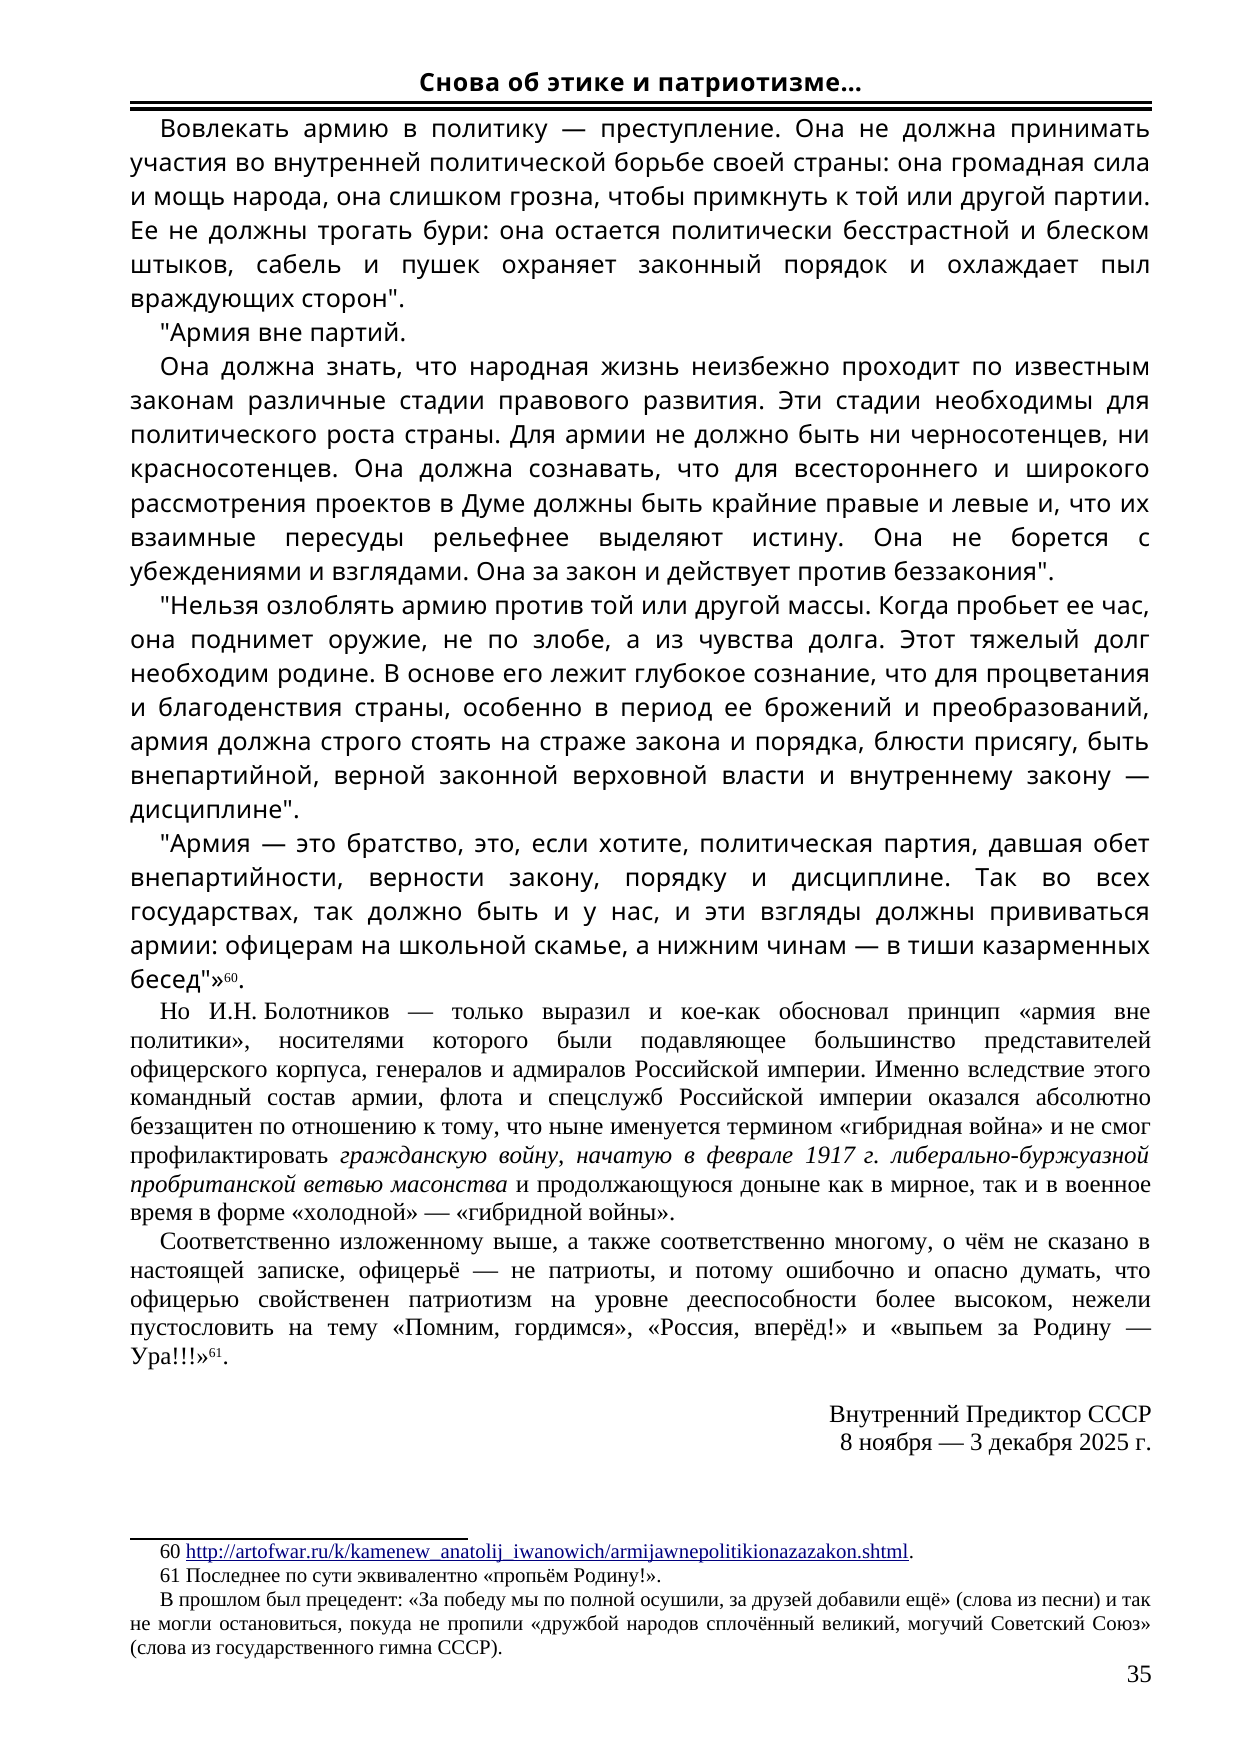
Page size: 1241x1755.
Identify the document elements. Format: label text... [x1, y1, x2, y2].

text Вовлекать армию в политику — преступление. Она не должна принимать участия во внутренней политической борьбе своей страны: она громадная сила и мощь народа, она слишком грозна, чтобы примкнуть к той или другой партии. Ее не должны трогать бури: она остается политически бесстрастной и блеском штыков, сабель и пушек охраняет законный порядок и охлаждает пыл враждующих сторон". [130, 111, 1152, 315]
text Но И.Н. Болотников — только выразил и кое-как обосновал принцип «армия вне политики», носителями которого были подавляющее большинство представителей офицерского корпуса, генералов и адмиралов Российской империи. Именно вследствие этого командный состав армии, флота и спецслужб Российской империи оказался абсолютно беззащитен по отношению к тому, что ныне именуется термином «гибридная война» и не смог профилактировать гражданскую войну, начатую в феврале 1917 г. либерально-буржуазной пробританской ветвью масонства и продолжающуюся доныне как в мирное, так и в военное время в форме «холодной» — «гибридной войны». [130, 996, 1152, 1226]
text http://artofwar.ru/k/kamenew_anatolij_iwanowich/armijawnepolitikionazazakon.shtml. [130, 1539, 1152, 1563]
text Внутренний Предиктор СССР 8 ноября — 3 декабря 2025 г. [130, 1399, 1152, 1456]
text "Армия — это братство, это, если хотите, политическая партия, давшая обет внепартийности, верности закону, порядку и дисциплине. Так во всех государствах, так должно быть и у нас, и эти взгляды должны прививаться армии: офицерам на школьной скамье, а нижним чинам — в тиши казарменных бесед"». [130, 826, 1152, 996]
text В прошлом был прецедент: «За победу мы по полной осушили, за друзей добавили ещё» (слова из песни) и так не могли остановиться, покуда не пропили «дружбой народов сплочённый великий, могучий Советский Союз» (слова из государственного гимна СССР). [130, 1587, 1152, 1659]
text Последнее по сути эквивалентно «пропьём Родину!». [130, 1563, 1152, 1587]
text Соответственно изложенному выше, а также соответственно многому, о чём не сказано в настоящей записке, офицерьё — не патриоты, и потому ошибочно и опасно думать, что офицерью свойственен патриотизм на уровне дееспособности более высоком, нежели пустословить на тему «Помним, гордимся», «Россия, вперёд!» и «выпьем за Родину — Ура!!!». [130, 1226, 1152, 1370]
text "Армия вне партий. [130, 315, 1152, 349]
text Она должна знать, что народная жизнь неизбежно проходит по известным законам различные стадии правового развития. Эти стадии необходимы для политического роста страны. Для армии не должно быть ни черносотенцев, ни красносотенцев. Она должна сознавать, что для всестороннего и широкого рассмотрения проектов в Думе должны быть крайние правые и левые и, что их взаимные пересуды рельефнее выделяют истину. Она не борется с убеждениями и взглядами. Она за закон и действует против беззакония". [130, 349, 1152, 587]
text "Нельзя озлоблять армию против той или другой массы. Когда пробьет ее час, она поднимет оружие, не по злобе, а из чувства долга. Этот тяжелый долг необходим родине. В основе его лежит глубокое сознание, что для процветания и благоденствия страны, особенно в период ее брожений и преобразований, армия должна строго стоять на страже закона и порядка, блюсти присягу, быть внепартийной, верной законной верховной власти и внутреннему закону — дисциплине". [130, 587, 1152, 826]
